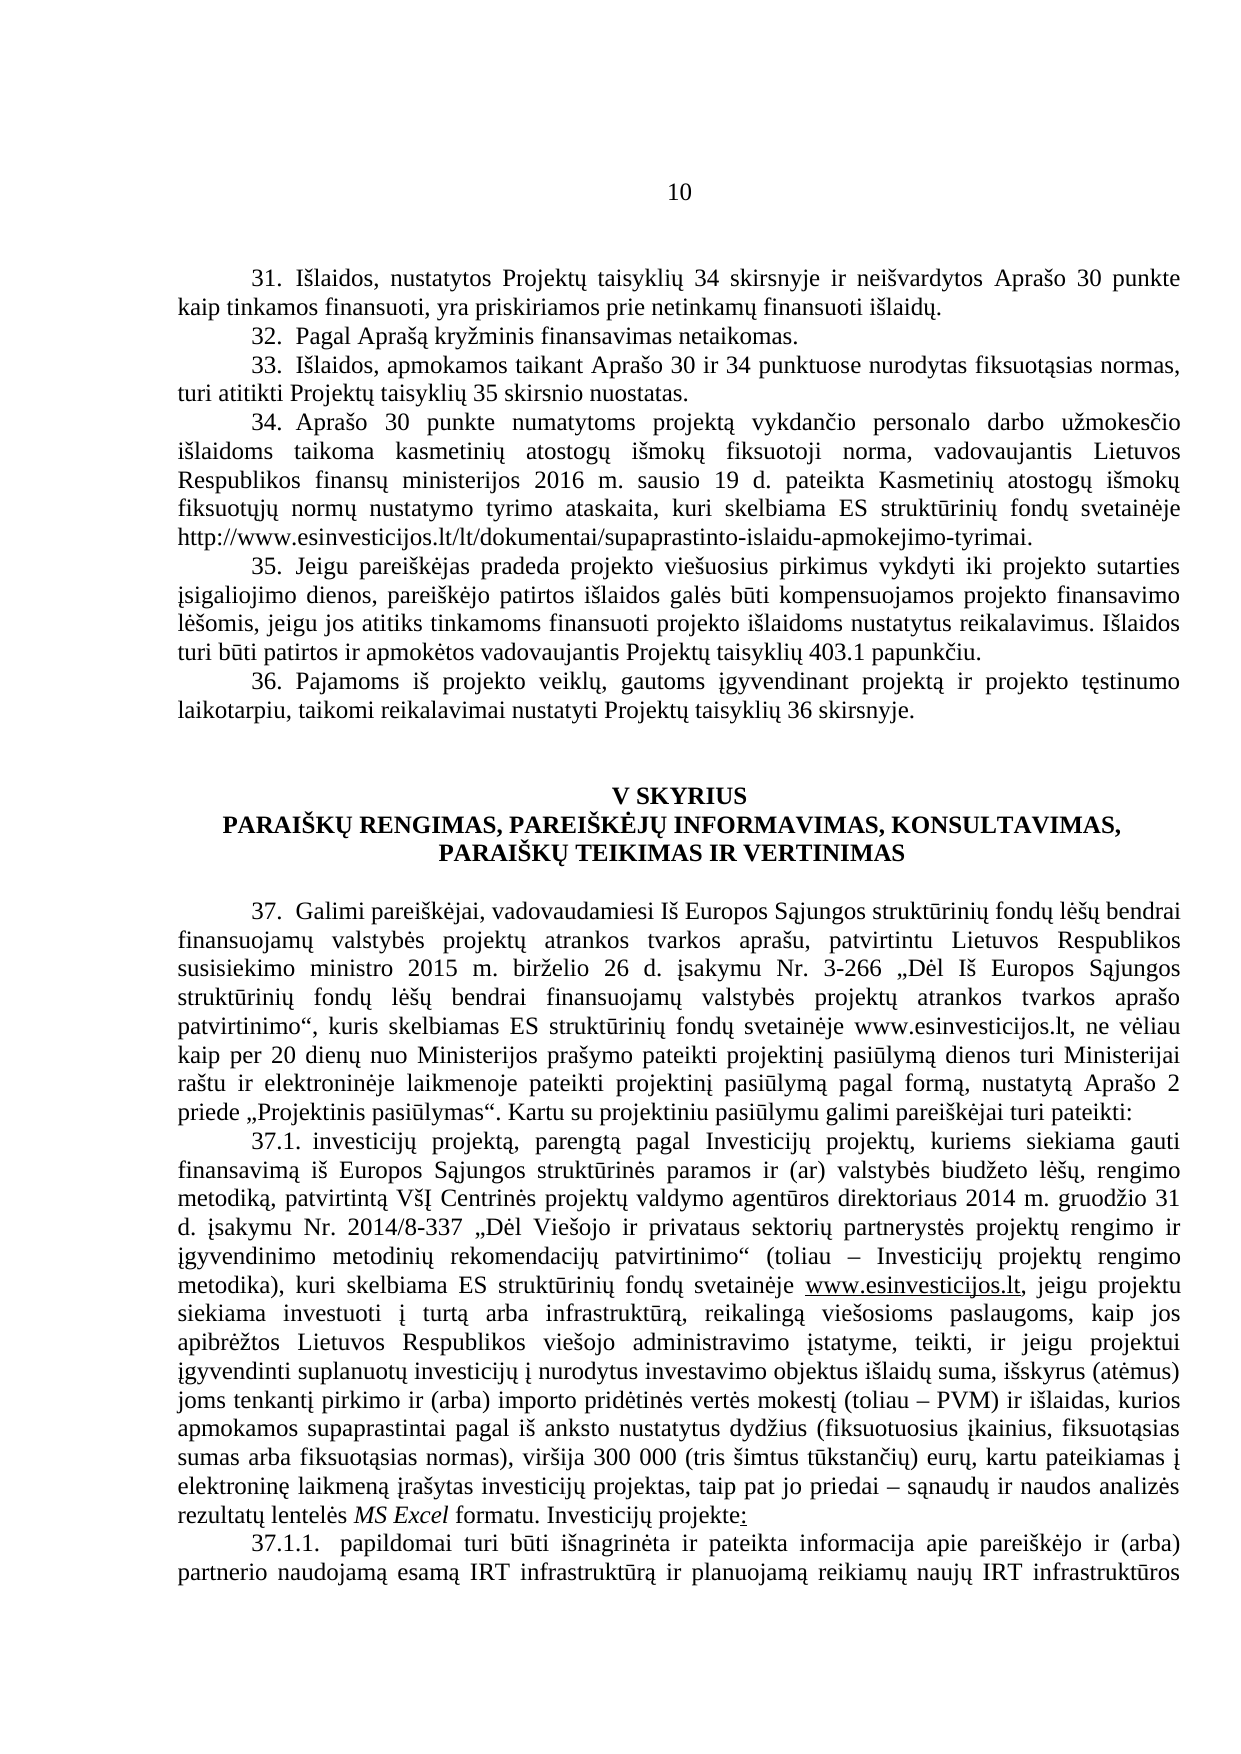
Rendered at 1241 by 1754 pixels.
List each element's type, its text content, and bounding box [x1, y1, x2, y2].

text 37. Galimi pareiškėjai, vadovaudamiesi Iš Europos Sąjungos struktūrinių fondų lėšų bendrai finansuojamų valstybės projektų atrankos tvarkos aprašu, patvirtintu Lietuvos Respublikos susisiekimo ministro 2015 m. birželio 26 d. įsakymu Nr. 3-266 „Dėl Iš Europos Sąjungos struktūrinių fondų lėšų bendrai finansuojamų valstybės projektų atrankos tvarkos aprašo patvirtinimo“, kuris skelbiamas ES struktūrinių fondų svetainėje www.esinvesticijos.lt, ne vėliau kaip per 20 dienų nuo Ministerijos prašymo pateikti projektinį pasiūlymą dienos turi Ministerijai raštu ir elektroninėje laikmenoje pateikti projektinį pasiūlymą pagal formą, nustatytą Aprašo 2 priede „Projektinis pasiūlymas“. Kartu su projektiniu pasiūlymu galimi pareiškėjai turi pateikti: [177, 896, 1181, 1126]
text 36. Pajamoms iš projekto veiklų, gautoms įgyvendinant projektą ir projekto tęstinumo laikotarpiu, taikomi reikalavimai nustatyti Projektų taisyklių 36 skirsnyje. [177, 666, 1181, 723]
text 34. Aprašo 30 punkte numatytoms projektą vykdančio personalo darbo užmokesčio išlaidoms taikoma kasmetinių atostogų išmokų fiksuotoji norma, vadovaujantis Lietuvos Respublikos finansų ministerijos 2016 m. sausio 19 d. pateikta Kasmetinių atostogų išmokų fiksuotųjų normų nustatymo tyrimo ataskaita, kuri skelbiama ES struktūrinių fondų svetainėje http://www.esinvesticijos.lt/lt/dokumentai/supaprastinto-islaidu-apmokejimo-tyrimai. [177, 407, 1181, 551]
text PARAIŠKŲ RENGIMAS, PAREIŠKĖJŲ INFORMAVIMAS, KONSULTAVIMAS, PARAIŠKŲ TEIKIMAS IR VERTINIMAS [177, 810, 1167, 867]
text 37.1.1. papildomai turi būti išnagrinėta ir pateikta informacija apie pareiškėjo ir (arba) partnerio naudojamą esamą IRT infrastruktūrą ir planuojamą reikiamų naujų IRT infrastruktūros [177, 1528, 1181, 1586]
text 33. Išlaidos, apmokamos taikant Aprašo 30 ir 34 punktuose nurodytas fiksuotąsias normas, turi atitikti Projektų taisyklių 35 skirsnio nuostatas. [177, 350, 1181, 407]
text 31. Išlaidos, nustatytos Projektų taisyklių 34 skirsnyje ir neišvardytos Aprašo 30 punkte kaip tinkamos finansuoti, yra priskiriamos prie netinkamų finansuoti išlaidų. [177, 263, 1181, 321]
text 37.1. investicijų projektą, parengtą pagal Investicijų projektų, kuriems siekiama gauti finansavimą iš Europos Sąjungos struktūrinės paramos ir (ar) valstybės biudžeto lėšų, rengimo metodiką, patvirtintą VšĮ Centrinės projektų valdymo agentūros direktoriaus 2014 m. gruodžio 31 d. įsakymu Nr. 2014/8-337 „Dėl Viešojo ir privataus sektorių partnerystės projektų rengimo ir įgyvendinimo metodinių rekomendacijų patvirtinimo“ (toliau – Investicijų projektų rengimo metodika), kuri skelbiama ES struktūrinių fondų svetainėje www.esinvesticijos.lt, jeigu projektu siekiama investuoti į turtą arba infrastruktūrą, reikalingą viešosioms paslaugoms, kaip jos apibrėžtos Lietuvos Respublikos viešojo administravimo įstatyme, teikti, ir jeigu projektui įgyvendinti suplanuotų investicijų į nurodytus investavimo objektus išlaidų suma, išskyrus (atėmus) joms tenkantį pirkimo ir (arba) importo pridėtinės vertės mokestį (toliau – PVM) ir išlaidas, kurios apmokamos supaprastintai pagal iš anksto nustatytus dydžius (fiksuotuosius įkainius, fiksuotąsias sumas arba fiksuotąsias normas), viršija 300 000 (tris šimtus tūkstančių) eurų, kartu pateikiamas į elektroninę laikmeną įrašytas investicijų projektas, taip pat jo priedai – sąnaudų ir naudos analizės rezultatų lentelės MS Excel formatu. Investicijų projekte: [177, 1126, 1181, 1528]
text 32. Pagal Aprašą kryžminis finansavimas netaikomas. [177, 321, 1181, 350]
text 35. Jeigu pareiškėjas pradeda projekto viešuosius pirkimus vykdyti iki projekto sutarties įsigaliojimo dienos, pareiškėjo patirtos išlaidos galės būti kompensuojamos projekto finansavimo lėšomis, jeigu jos atitiks tinkamoms finansuoti projekto išlaidoms nustatytus reikalavimus. Išlaidos turi būti patirtos ir apmokėtos vadovaujantis Projektų taisyklių 403.1 papunkčiu. [177, 551, 1181, 666]
text V SKYRIUS [177, 781, 1181, 810]
